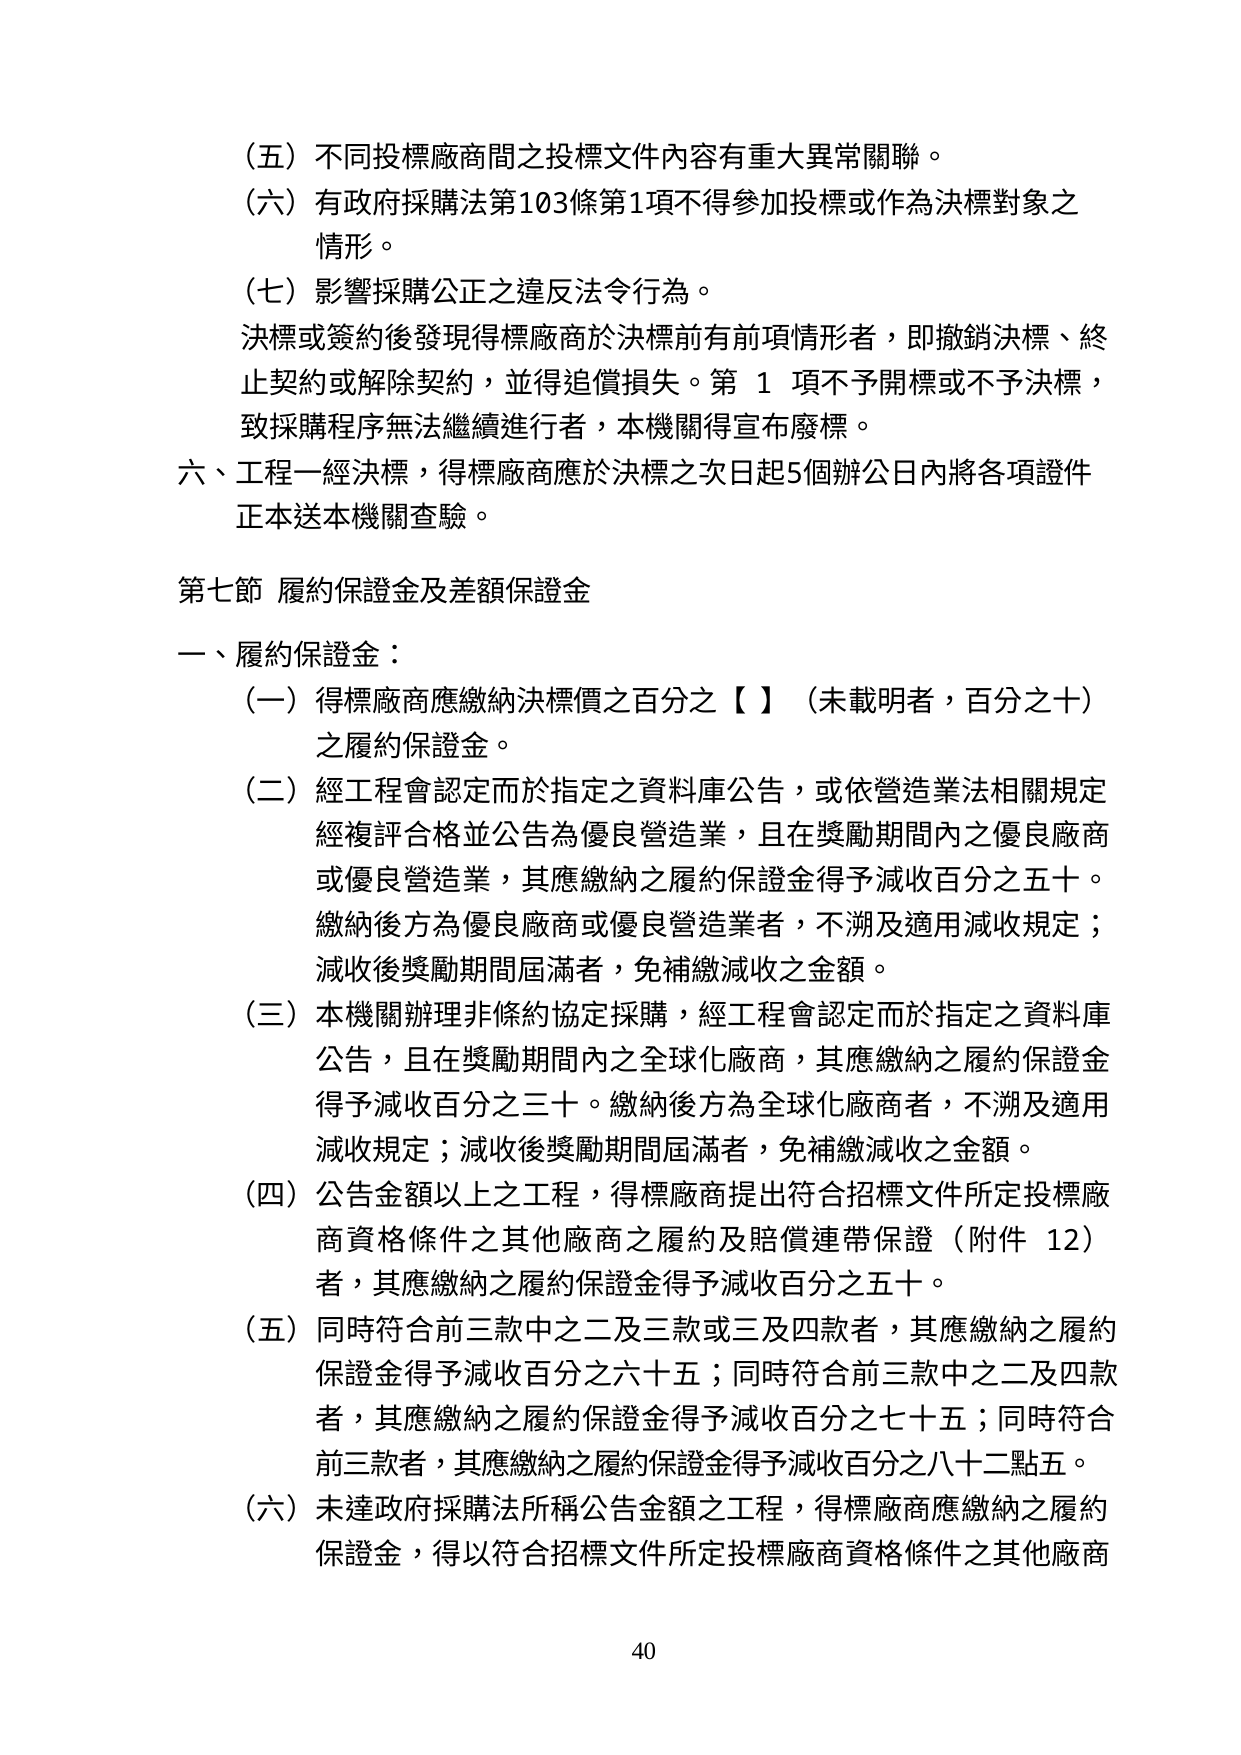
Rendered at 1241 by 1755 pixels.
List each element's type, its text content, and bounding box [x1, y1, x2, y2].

text （六）未達政府採購法所稱公告金額之工程，得標廠商應繳納之履約保證金，得以符合招標文件所定投標廠商資格條件之其他廠商 [227, 1486, 1111, 1573]
text （六）有政府採購法第103條第1項不得參加投標或作為決標對象之情形。 [227, 179, 1103, 266]
text （三）本機關辦理非條約協定採購，經工程會認定而於指定之資料庫公告，且在獎勵期間內之全球化廠商，其應繳納之履約保證金得予減收百分之三十。繳納後方為全球化廠商者，不溯及適用減收規定；減收後獎勵期間屆滿者，免補繳減收之金額。 [227, 992, 1111, 1168]
text （一）得標廠商應繳納決標價之百分之【 】（未載明者，百分之十）之履約保證金。 [227, 677, 1118, 764]
text （五）不同投標廠商間之投標文件內容有重大異常關聯。 [227, 134, 1195, 176]
text （五）同時符合前三款中之二及三款或三及四款者，其應繳納之履約保證金得予減收百分之六十五；同時符合前三款中之二及四款者，其應繳納之履約保證金得予減收百分之七十五；同時符合前三款者，其應繳納之履約保證金得予減收百分之八十二點五。 [227, 1306, 1118, 1483]
text 六、工程一經決標，得標廠商應於決標之次日起5個辦公日內將各項證件正本送本機關查驗。 [177, 449, 1111, 536]
text 第七節 履約保證金及差額保證金一、履約保證金： [177, 547, 601, 674]
text （七）影響採購公正之違反法令行為。 [227, 269, 1195, 311]
text （二）經工程會認定而於指定之資料庫公告，或依營造業法相關規定經複評合格並公告為優良營造業，且在獎勵期間內之優良廠商或優良營造業，其應繳納之履約保證金得予減收百分之五十。繳納後方為優良廠商或優良營造業者，不溯及適用減收規定；減收後獎勵期間屆滿者，免補繳減收之金額。 [227, 767, 1111, 989]
text 決標或簽約後發現得標廠商於決標前有前項情形者，即撤銷決標、終止契約或解除契約，並得追償損失。第 1 項不予開標或不予決標，致採購程序無法繼續進行者，本機關得宣布廢標。 [240, 314, 1111, 446]
text （四）公告金額以上之工程，得標廠商提出符合招標文件所定投標廠商資格條件之其他廠商之履約及賠償連帶保證（附件 12）者，其應繳納之履約保證金得予減收百分之五十。 [227, 1171, 1111, 1303]
